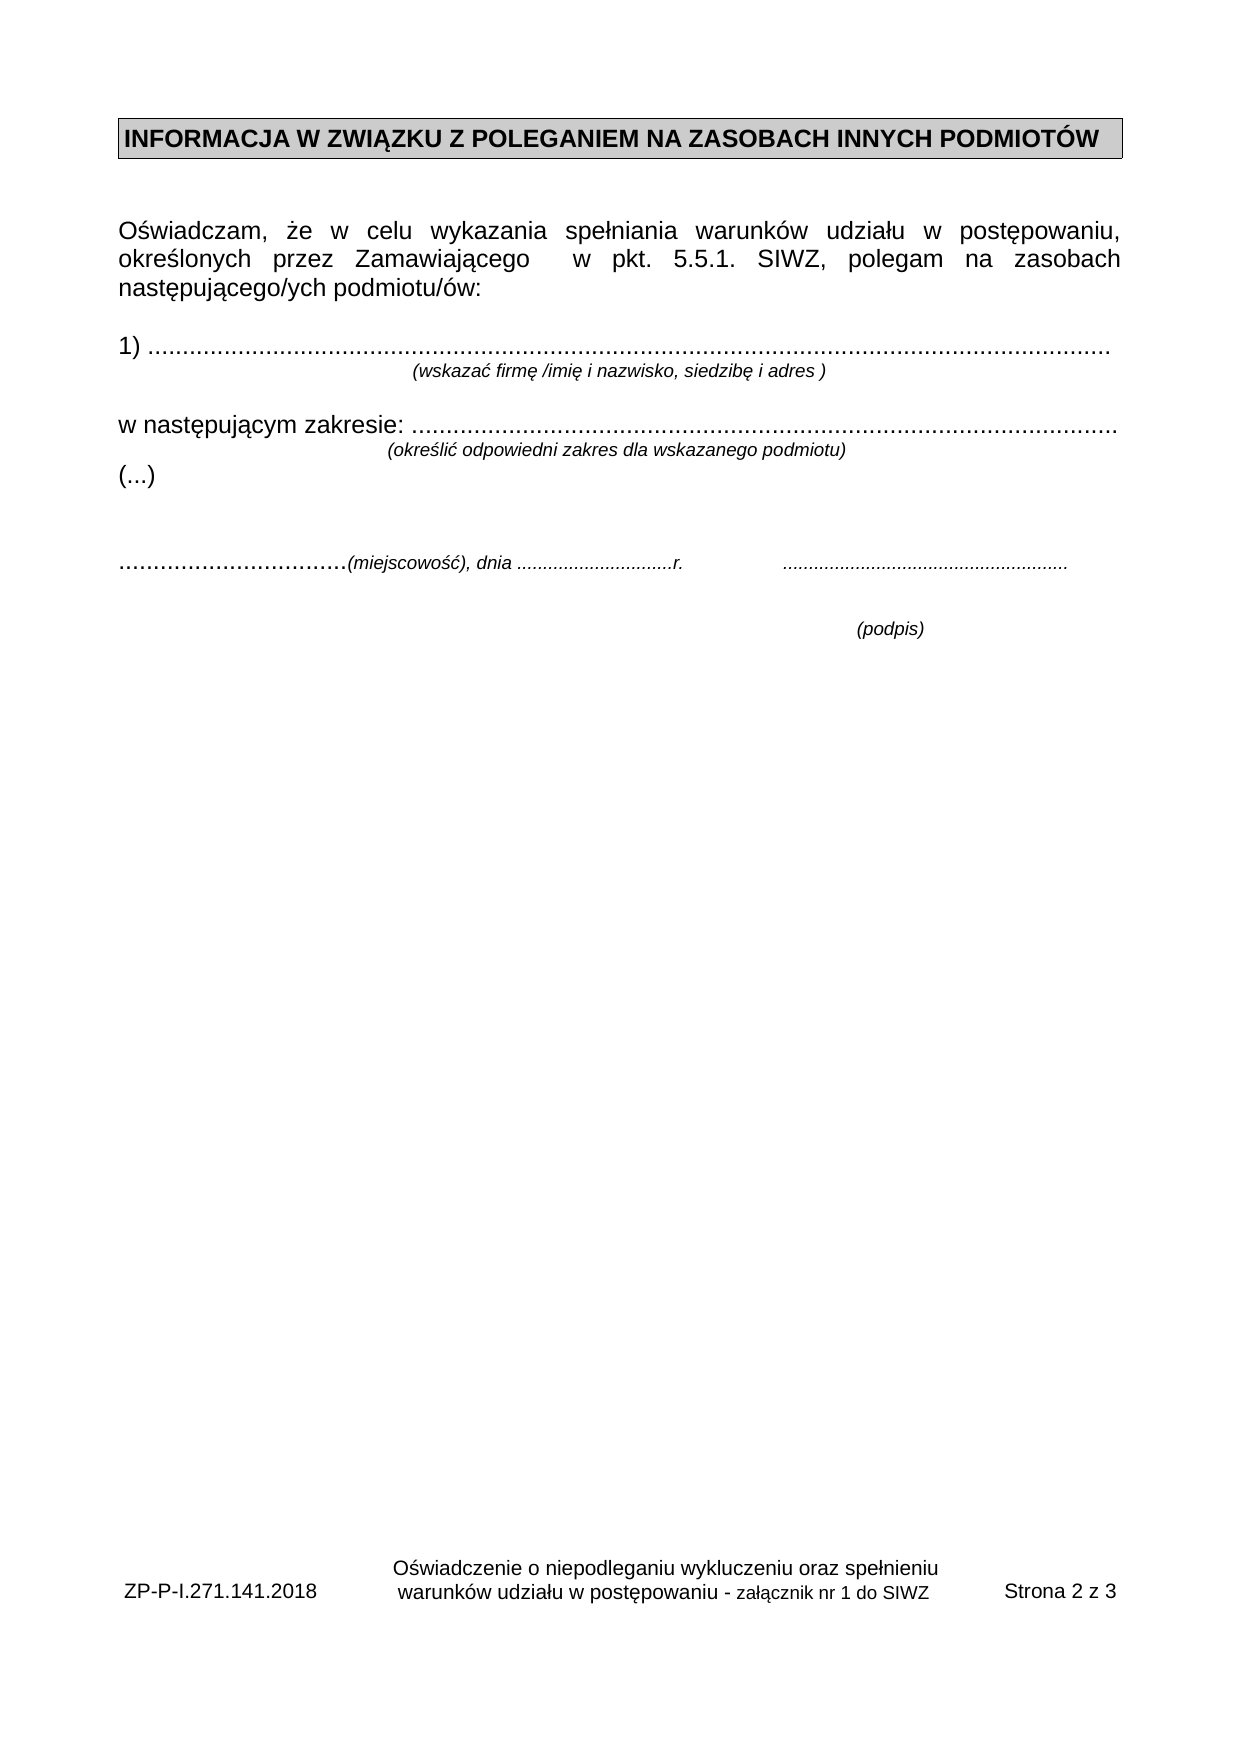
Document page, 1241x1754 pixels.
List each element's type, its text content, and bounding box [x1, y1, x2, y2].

text .................................(miejscowość), dnia ..............................r. ....................................................... [118, 546, 1122, 575]
text (określić odpowiedni zakres dla wskazanego podmiotu) [118, 438, 1122, 460]
text (wskazać firmę /imię i nazwisko, siedzibę i adres ) [118, 359, 1122, 381]
text 1) ........................................................................................................................................... [118, 331, 1122, 359]
text (...) [118, 460, 1122, 489]
text Oświadczam, że w celu wykazania spełniania warunków udziału w postępowaniu, określonych przez Zamawiającego w pkt. 5.5.1. SIWZ, polegam na zasobach następującego/ych podmiotu/ów: [118, 216, 1122, 302]
table_header INFORMACJA W ZWIĄZKU Z POLEGANIEM NA ZASOBACH INNYCH PODMIOTÓW [119, 119, 1122, 158]
text w następującym zakresie: ...................................................................................................... [118, 410, 1122, 438]
text (podpis) [118, 618, 1122, 640]
